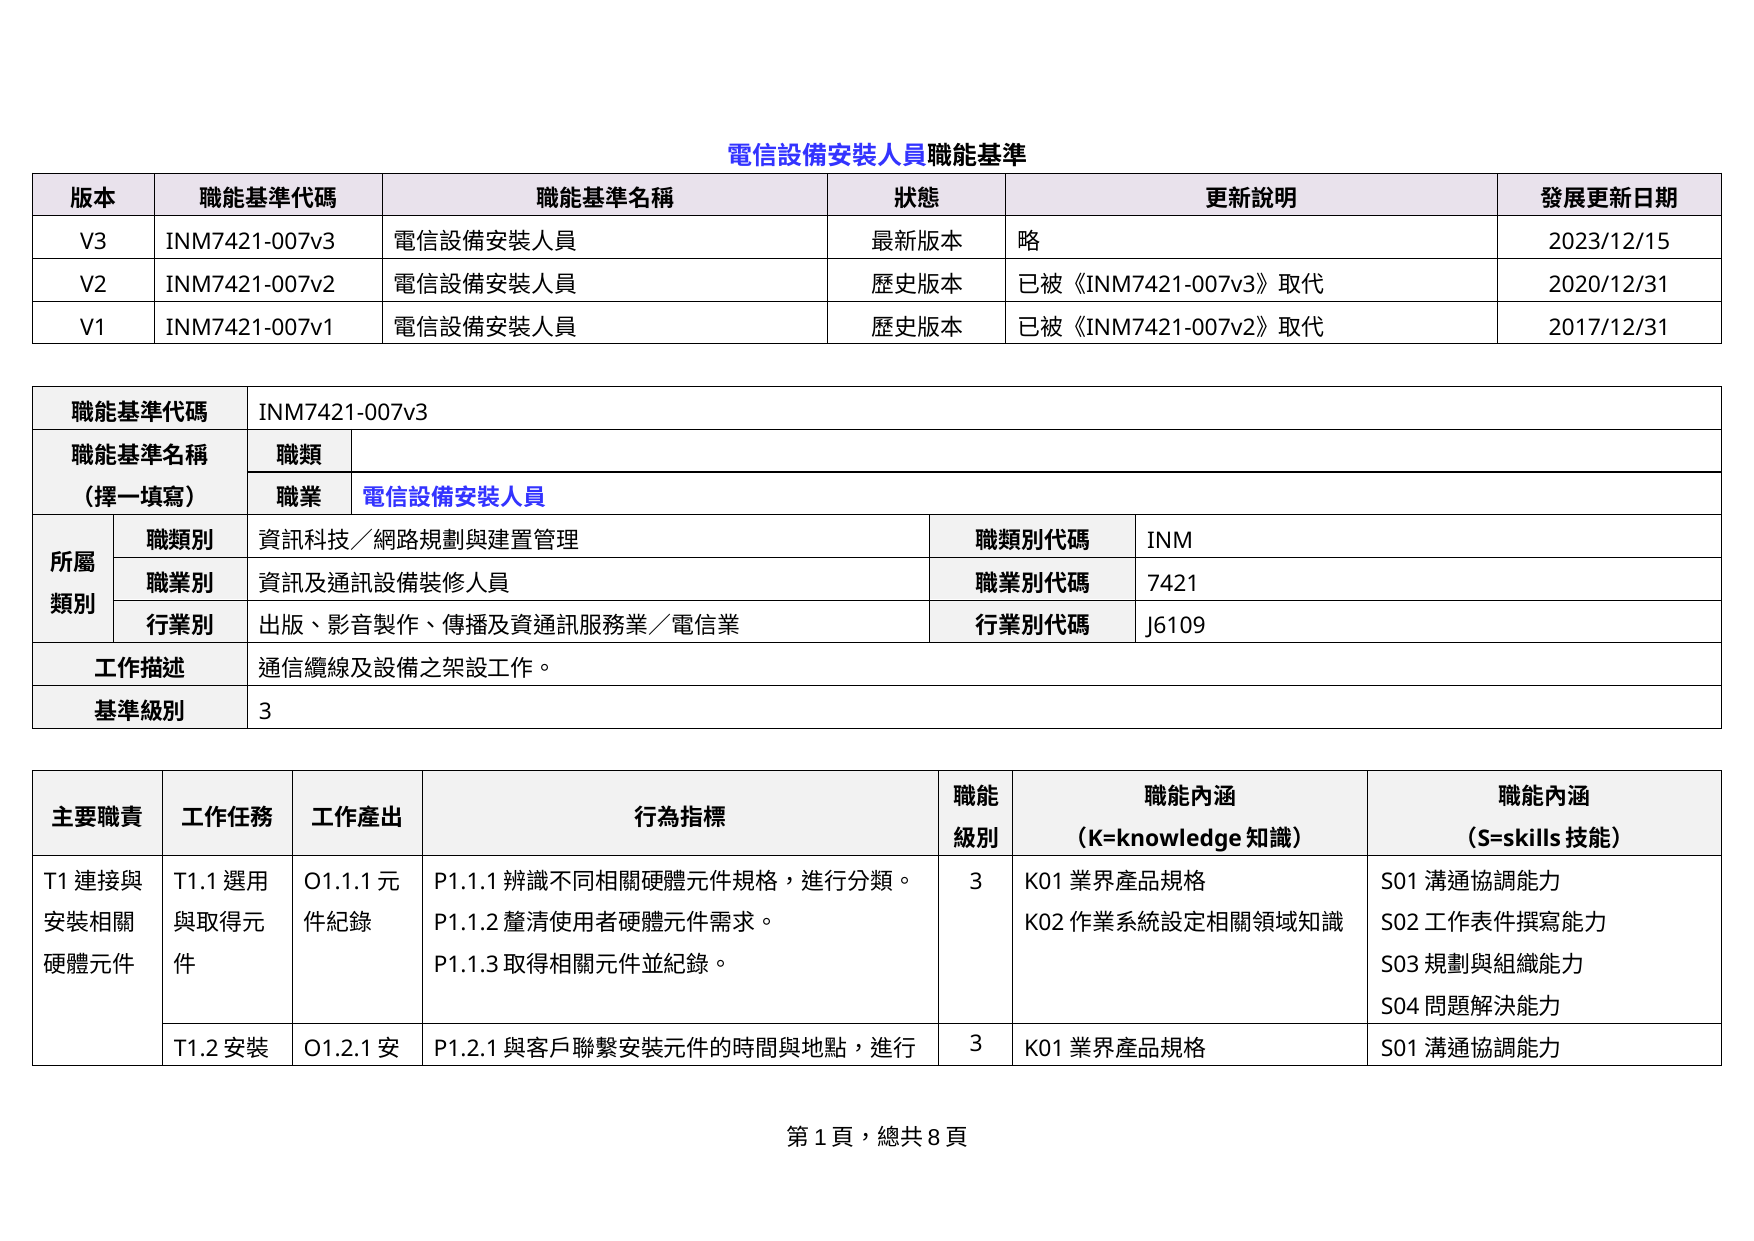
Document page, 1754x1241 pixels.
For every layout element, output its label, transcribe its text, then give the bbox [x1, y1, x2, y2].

table_cell 略 [1006, 216, 1497, 258]
table_cell T1連接與安裝相關硬體元件 [33, 856, 162, 1065]
table_cell T1.1選用與取得元件 [163, 856, 292, 1022]
table_header 職能內涵 （S=skills技能） [1368, 771, 1721, 855]
table_cell 職業別代碼 [930, 558, 1135, 599]
table_cell 職類別 [114, 515, 247, 557]
table_cell 歷史版本 [828, 302, 1005, 343]
table_header 職能基準代碼 [33, 387, 247, 429]
table_cell 職業別 [114, 558, 247, 599]
table_cell V2 [33, 259, 154, 301]
table_cell 2023/12/15 [1498, 216, 1721, 258]
table_header 工作任務 [163, 771, 292, 855]
table_cell T1.2安裝 [163, 1024, 292, 1065]
table_cell 基準級別 [33, 686, 247, 728]
table_cell 通信纜線及設備之架設工作。 [248, 643, 1721, 685]
table_cell INM7421-007v1 [155, 302, 382, 343]
table_header INM7421-007v3 [248, 387, 1721, 429]
table_cell 行業別代碼 [930, 601, 1135, 642]
table_cell 職類別代碼 [930, 515, 1135, 557]
table_cell INM7421-007v3 [155, 216, 382, 258]
table_cell INM7421-007v2 [155, 259, 382, 301]
table_cell 2017/12/31 [1498, 302, 1721, 343]
table_cell 已被《INM7421-007v2》取代 [1006, 302, 1497, 343]
table_cell 3 [939, 856, 1012, 1022]
table_cell 電信設備安裝人員 [352, 473, 1721, 514]
table_cell 資訊科技／網路規劃與建置管理 [248, 515, 929, 557]
table_cell S01溝通協調能力 S02工作表件撰寫能力 S03規劃與組織能力 S04問題解決能力 [1368, 856, 1721, 1022]
table_cell 3 [248, 686, 1721, 728]
table_header 職能基準名稱 [383, 174, 827, 215]
table_cell O1.2.1安 [293, 1024, 422, 1065]
table_cell V3 [33, 216, 154, 258]
table_cell P1.2.1與客戶聯繫安裝元件的時間與地點，進行 [423, 1024, 938, 1065]
table_cell [352, 430, 1721, 471]
table_cell P1.1.1辨識不同相關硬體元件規格，進行分類。 P1.1.2釐清使用者硬體元件需求。 P1.1.3取得相關元件並紀錄。 [423, 856, 938, 1022]
table_cell 職業 [248, 473, 351, 514]
table_cell 工作描述 [33, 643, 247, 685]
table_cell INM [1136, 515, 1721, 557]
table_cell 電信設備安裝人員 [383, 259, 827, 301]
table_header 更新說明 [1006, 174, 1497, 215]
table_cell 電信設備安裝人員 [383, 302, 827, 343]
table_header 狀態 [828, 174, 1005, 215]
table_header 版本 [33, 174, 154, 215]
table_cell O1.1.1元件紀錄 [293, 856, 422, 1022]
table_cell 資訊及通訊設備裝修人員 [248, 558, 929, 599]
table_cell 3 [939, 1024, 1012, 1065]
table_cell J6109 [1136, 601, 1721, 642]
table_header 職能基準代碼 [155, 174, 382, 215]
table_cell S01溝通協調能力 [1368, 1024, 1721, 1065]
table_cell 所屬類別 [33, 515, 113, 642]
table_header 主要職責 [33, 771, 162, 855]
table_cell 已被《INM7421-007v3》取代 [1006, 259, 1497, 301]
table_header 工作產出 [293, 771, 422, 855]
table_header 職能 級別 [939, 771, 1012, 855]
table_cell 職類 [248, 430, 351, 471]
table_cell V1 [33, 302, 154, 343]
table_cell 職能基準名稱 （擇一填寫） [33, 430, 247, 514]
table_cell K01業界產品規格 [1013, 1024, 1367, 1065]
table_cell 行業別 [114, 601, 247, 642]
table_header 發展更新日期 [1498, 174, 1721, 215]
table_cell 最新版本 [828, 216, 1005, 258]
table_cell K01業界產品規格 K02作業系統設定相關領域知識 [1013, 856, 1367, 1022]
table_cell 歷史版本 [828, 259, 1005, 301]
table_header 行為指標 [423, 771, 938, 855]
table_cell 7421 [1136, 558, 1721, 599]
table_cell 電信設備安裝人員 [383, 216, 827, 258]
table_cell 2020/12/31 [1498, 259, 1721, 301]
table_header 職能內涵 （K=knowledge知識） [1013, 771, 1367, 855]
table_cell 出版、影音製作、傳播及資通訊服務業／電信業 [248, 601, 929, 642]
text 電信設備安裝人員職能基準 [118, 131, 1636, 172]
